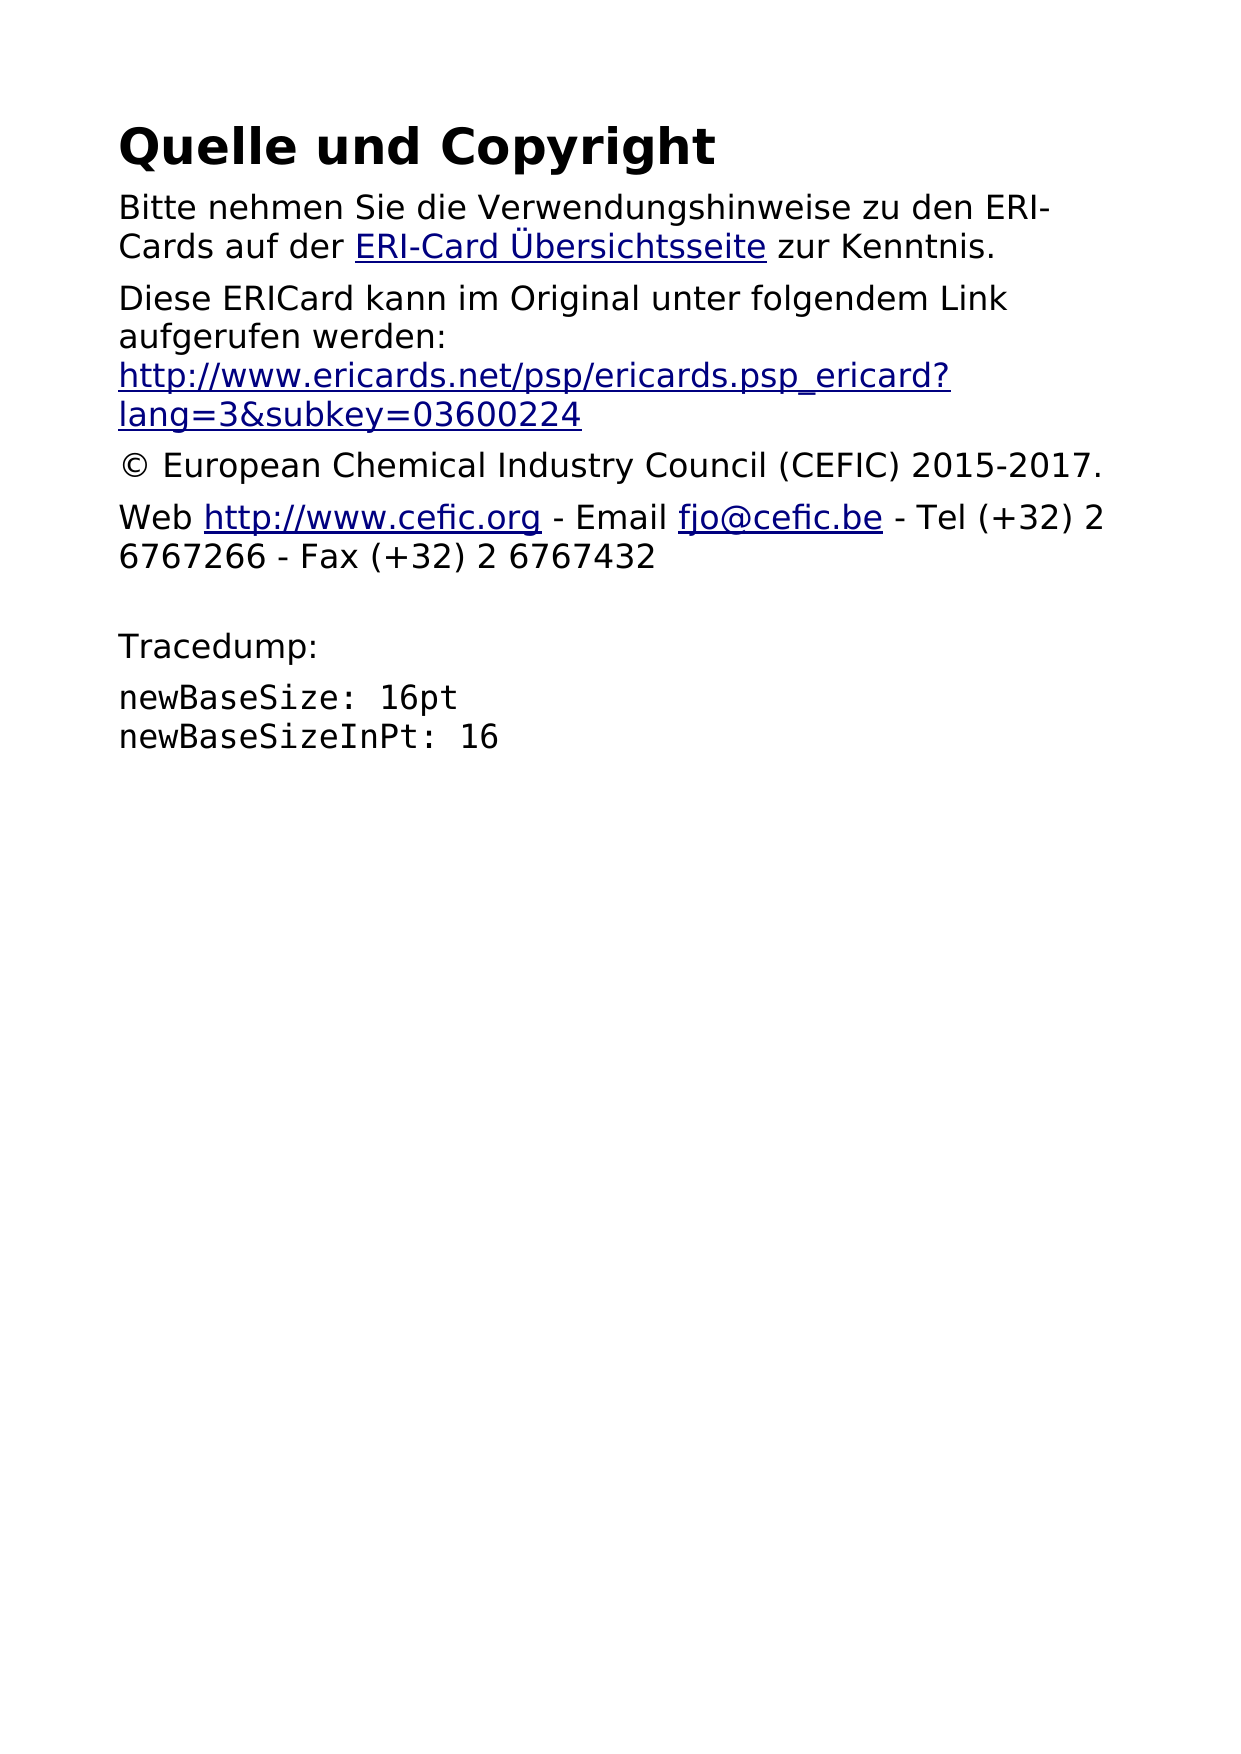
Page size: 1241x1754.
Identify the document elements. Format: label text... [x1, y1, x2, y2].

text newBaseSize: 16pt newBaseSizeInPt: 16 [118, 679, 1122, 756]
text Tracedump: [118, 588, 1122, 666]
text Bitte nehmen Sie die Verwendungshinweise zu den ERI-Cards auf der ERI-Card Übersichtsseite zur Kenntnis. [118, 189, 1122, 267]
text Web http://www.cefic.org - Email fjo@cefic.be - Tel (+32) 2 6767266 - Fax (+32) 2 6767432 [118, 498, 1122, 576]
subtitle Quelle und Copyright [118, 118, 1122, 176]
text © European Chemical Industry Council (CEFIC) 2015-2017. [118, 447, 1122, 486]
text Diese ERICard kann im Original unter folgendem Link aufgerufen werden: http://www.ericards.net/psp/ericards.psp_ericard?lang=3&subkey=03600224 [118, 279, 1122, 434]
